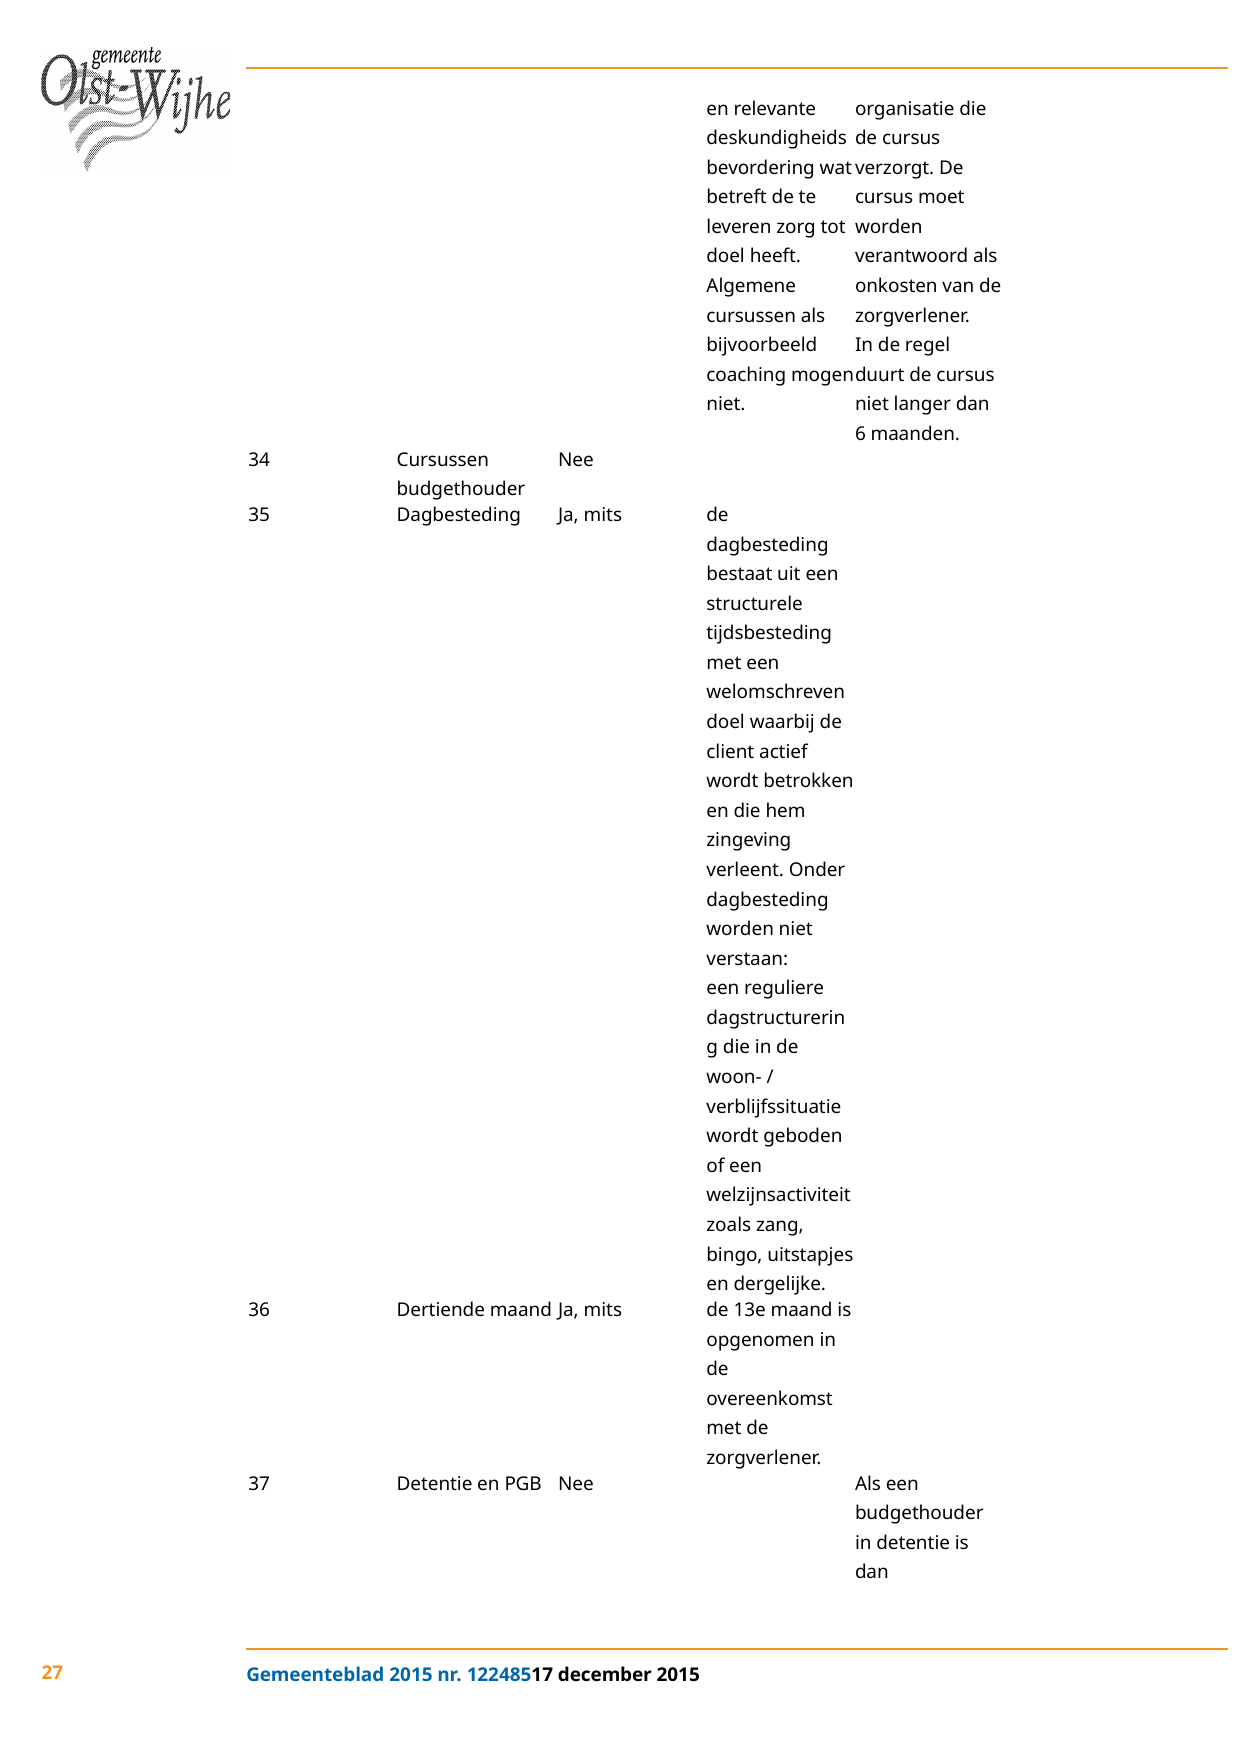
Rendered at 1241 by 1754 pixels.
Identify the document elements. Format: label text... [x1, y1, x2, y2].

table_cell 36 [248, 1296, 396, 1470]
table_cell Nee [558, 1470, 706, 1584]
table_cell Ja, mits [558, 1296, 706, 1470]
table_cell [1003, 501, 1152, 1296]
table_cell [855, 501, 1003, 1296]
table_cell Nee [558, 446, 706, 501]
table_cell Detentie en PGB [396, 1470, 558, 1584]
table_cell Dertiende maand [396, 1296, 558, 1470]
table_cell Als een budgethouder in detentie is dan [855, 1470, 1003, 1584]
table_cell 34 [248, 446, 396, 501]
table_cell [1003, 446, 1152, 501]
table_cell Ja, mits [558, 501, 706, 1296]
table_cell de cursus een directe relatie heeft met de beperkingen van de budgethouder en relevante deskundigheidsbevordering wat betreft de te leveren zorg tot doel heeft. Algemene cursussen als bijvoorbeeld coaching mogen niet. [706, 95, 855, 446]
table_cell [855, 446, 1003, 501]
picture [41, 47, 231, 172]
table_cell [706, 446, 855, 501]
table_cell [855, 1296, 1003, 1470]
table_cell [558, 95, 706, 446]
table_cell organisatie die de cursus verzorgt. De cursus moet worden verantwoord als onkosten van de zorgverlener. In de regel duurt de cursus niet langer dan 6 maanden. [855, 95, 1003, 446]
table_cell Dagbesteding [396, 501, 558, 1296]
table_cell de 13e maand is opgenomen in de overeenkomst met de zorgverlener. [706, 1296, 855, 1470]
table_cell [1003, 1470, 1152, 1584]
table_cell [248, 95, 396, 446]
table_cell Cursussen budgethouder [396, 446, 558, 501]
table_cell [1003, 1296, 1152, 1470]
table_cell [706, 1470, 855, 1584]
table_cell 37 [248, 1470, 396, 1584]
table_cell 35 [248, 501, 396, 1296]
table_cell de dagbesteding bestaat uit een structurele tijdsbesteding met een welomschreven doel waarbij de client actief wordt betrokken en die hem zingeving verleent. Onder dagbesteding worden niet verstaan: een reguliere dagstructurering die in de woon- / verblijfssituatie wordt geboden of een welzijnsactiviteit zoals zang, bingo, uitstapjes en dergelijke. [706, 501, 855, 1296]
table_cell [1003, 95, 1152, 446]
table_cell [396, 95, 558, 446]
